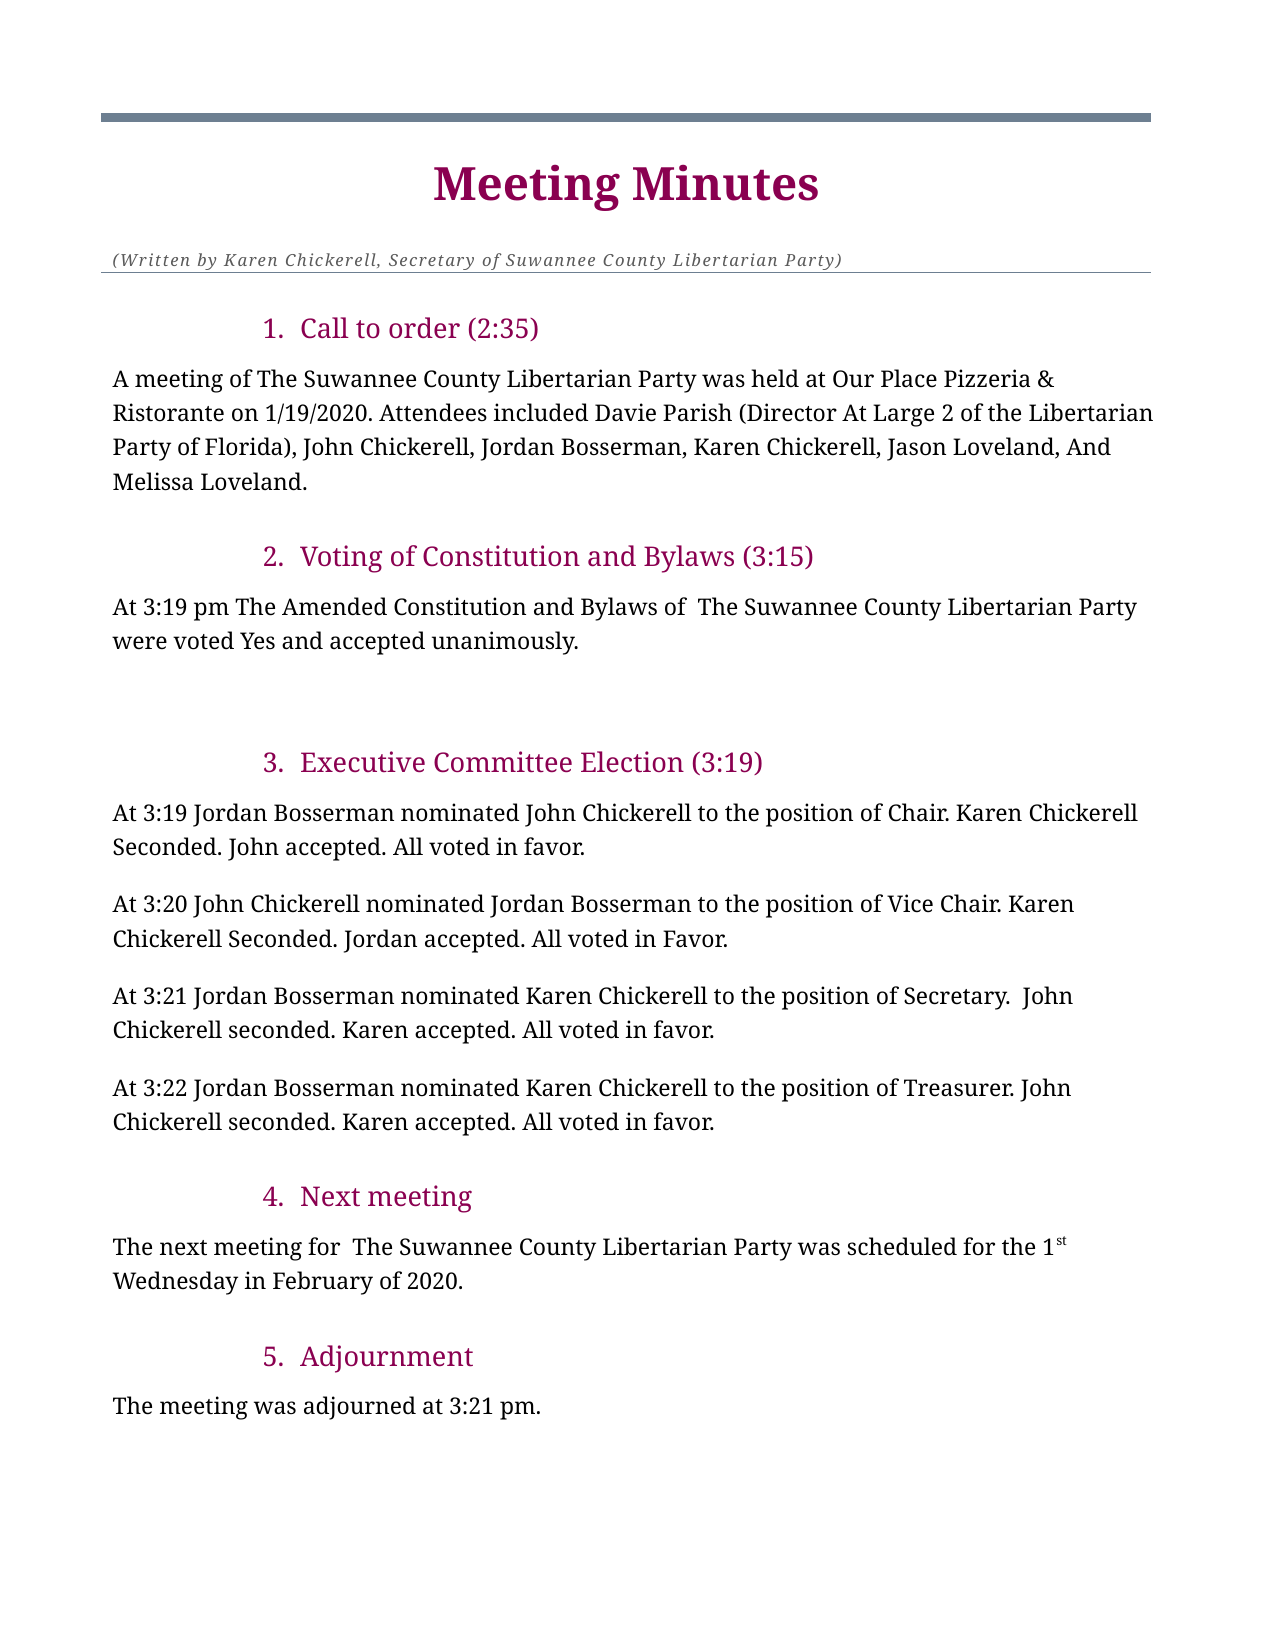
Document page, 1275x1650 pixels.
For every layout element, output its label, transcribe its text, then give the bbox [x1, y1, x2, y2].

text At 3:20 John Chickerell nominated Jordan Bosserman to the position of Vice Chair. Karen Chickerell Seconded. Jordan accepted. All voted in Favor. [112, 888, 1162, 954]
text The meeting was adjourned at 3:21 pm. [112, 1390, 1162, 1421]
subtitle Voting of Constitution and Bylaws (3:15) [262, 537, 1162, 574]
subtitle Next meeting [262, 1178, 1162, 1215]
text At 3:19 Jordan Bosserman nominated John Chickerell to the position of Chair. Karen Chickerell Seconded. John accepted. All voted in favor. [112, 797, 1162, 862]
text At 3:21 Jordan Bosserman nominated Karen Chickerell to the position of Secretary. John Chickerell seconded. Karen accepted. All voted in favor. [112, 980, 1162, 1046]
text The next meeting for The Suwannee County Libertarian Party was scheduled for the 1st Wednesday in February of 2020. [112, 1231, 1162, 1297]
subtitle Adjournment [262, 1337, 1162, 1374]
text A meeting of The Suwannee County Libertarian Party was held at Our Place Pizzeria & Ristorante on 1/19/2020. Attendees included Davie Parish (Director At Large 2 of the Libertarian Party of Florida), John Chickerell, Jordan Bosserman, Karen Chickerell, Jason Loveland, And Melissa Loveland. [112, 362, 1162, 497]
text At 3:22 Jordan Bosserman nominated Karen Chickerell to the position of Treasurer. John Chickerell seconded. Karen accepted. All voted in favor. [112, 1072, 1162, 1137]
subtitle Executive Committee Election (3:19) [262, 744, 1162, 781]
table_header Meeting Minutes (Written by Karen Chickerell, Secretary of Suwannee County Libertarian Party) [101, 122, 1151, 271]
text At 3:19 pm The Amended Constitution and Bylaws of The Suwannee County Libertarian Party were voted Yes and accepted unanimously. [112, 591, 1162, 656]
subtitle Call to order (2:35) [262, 309, 1162, 346]
